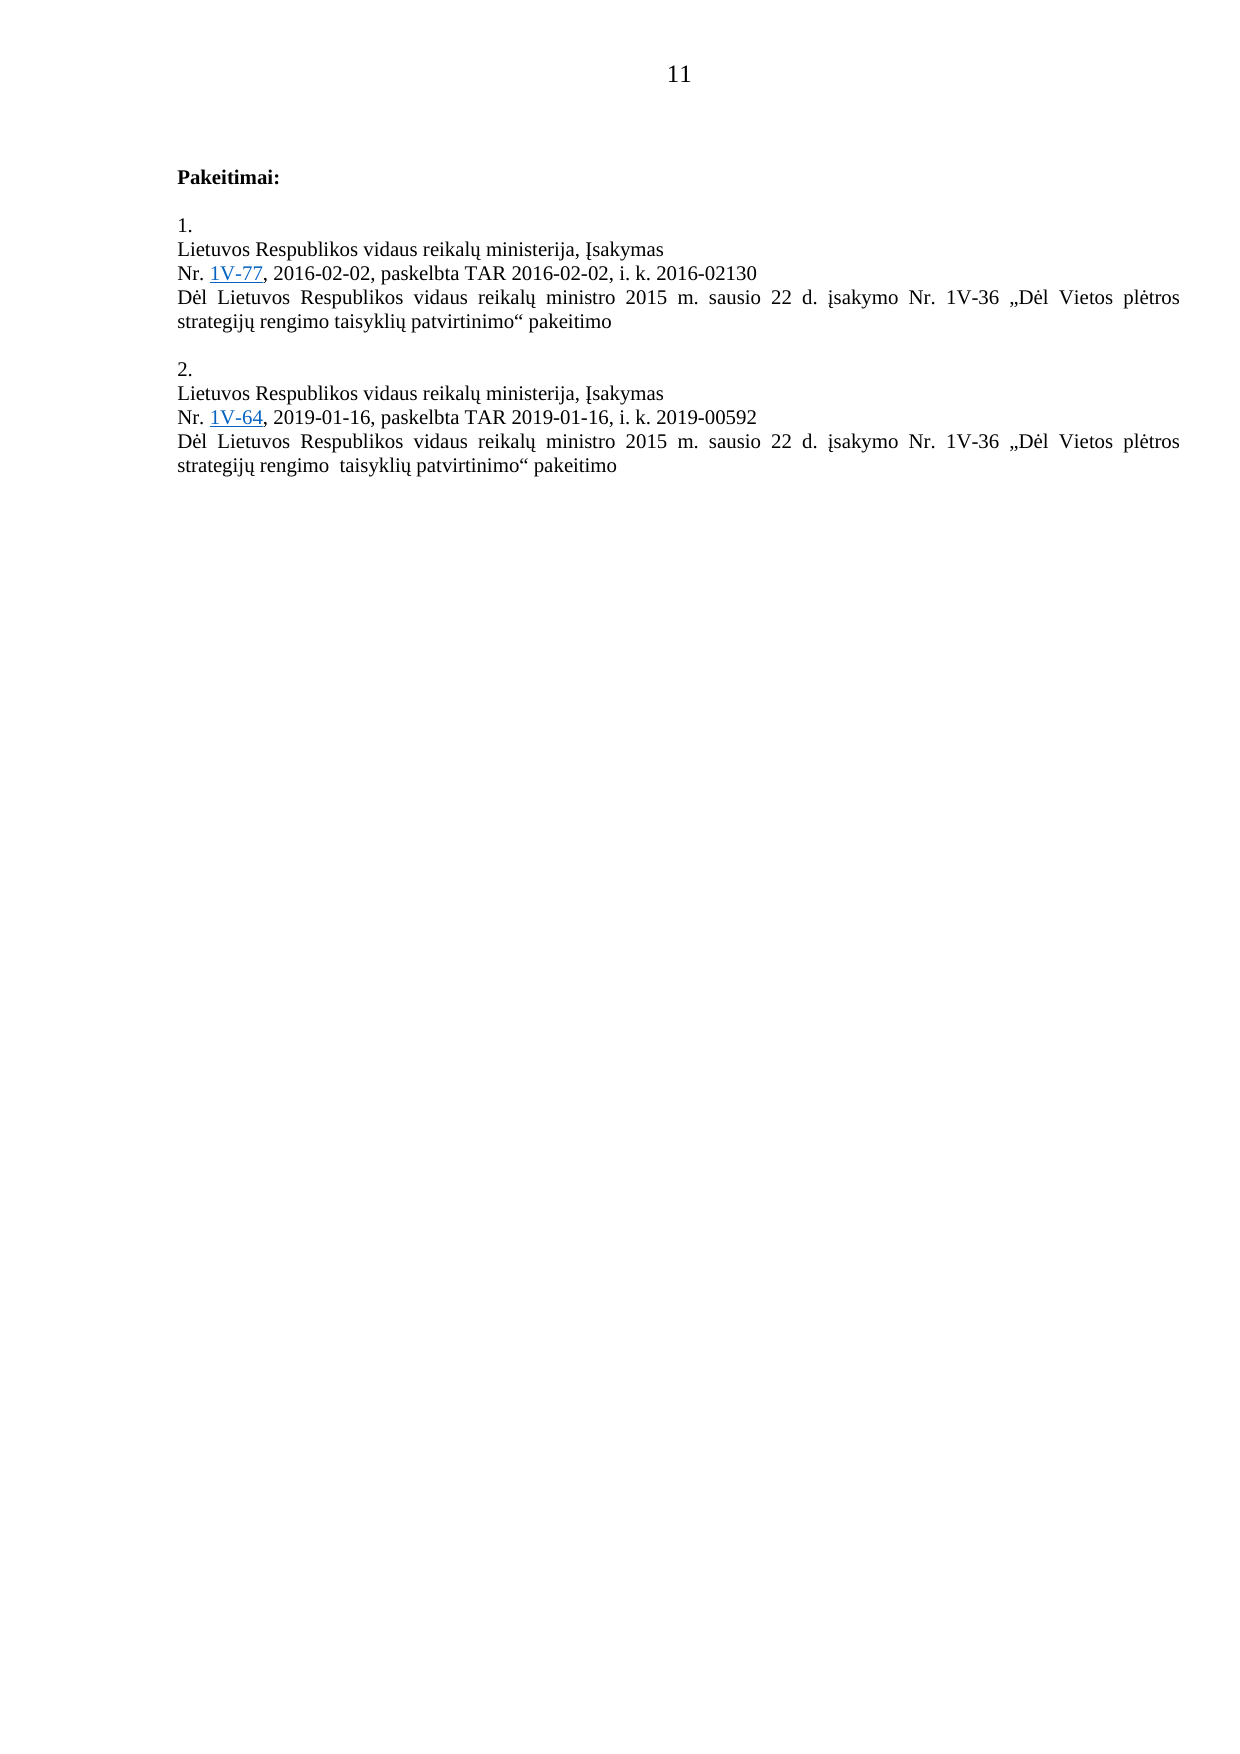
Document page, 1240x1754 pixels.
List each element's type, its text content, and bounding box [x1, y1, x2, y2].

text Lietuvos Respublikos vidaus reikalų ministerija, Įsakymas [177, 237, 1181, 261]
text Nr. 1V-77, 2016-02-02, paskelbta TAR 2016-02-02, i. k. 2016-02130 [177, 261, 1181, 285]
text Nr. 1V-64, 2019-01-16, paskelbta TAR 2019-01-16, i. k. 2019-00592 [177, 405, 1181, 429]
text Lietuvos Respublikos vidaus reikalų ministerija, Įsakymas [177, 381, 1181, 405]
text 2. [177, 357, 1181, 381]
text Dėl Lietuvos Respublikos vidaus reikalų ministro 2015 m. sausio 22 d. įsakymo Nr. 1V-36 „Dėl Vietos plėtros strategijų rengimo taisyklių patvirtinimo“ pakeitimo [177, 429, 1181, 477]
text 1. [177, 213, 1181, 237]
text Dėl Lietuvos Respublikos vidaus reikalų ministro 2015 m. sausio 22 d. įsakymo Nr. 1V-36 „Dėl Vietos plėtros strategijų rengimo taisyklių patvirtinimo“ pakeitimo [177, 285, 1181, 333]
text Pakeitimai: [177, 165, 1181, 189]
